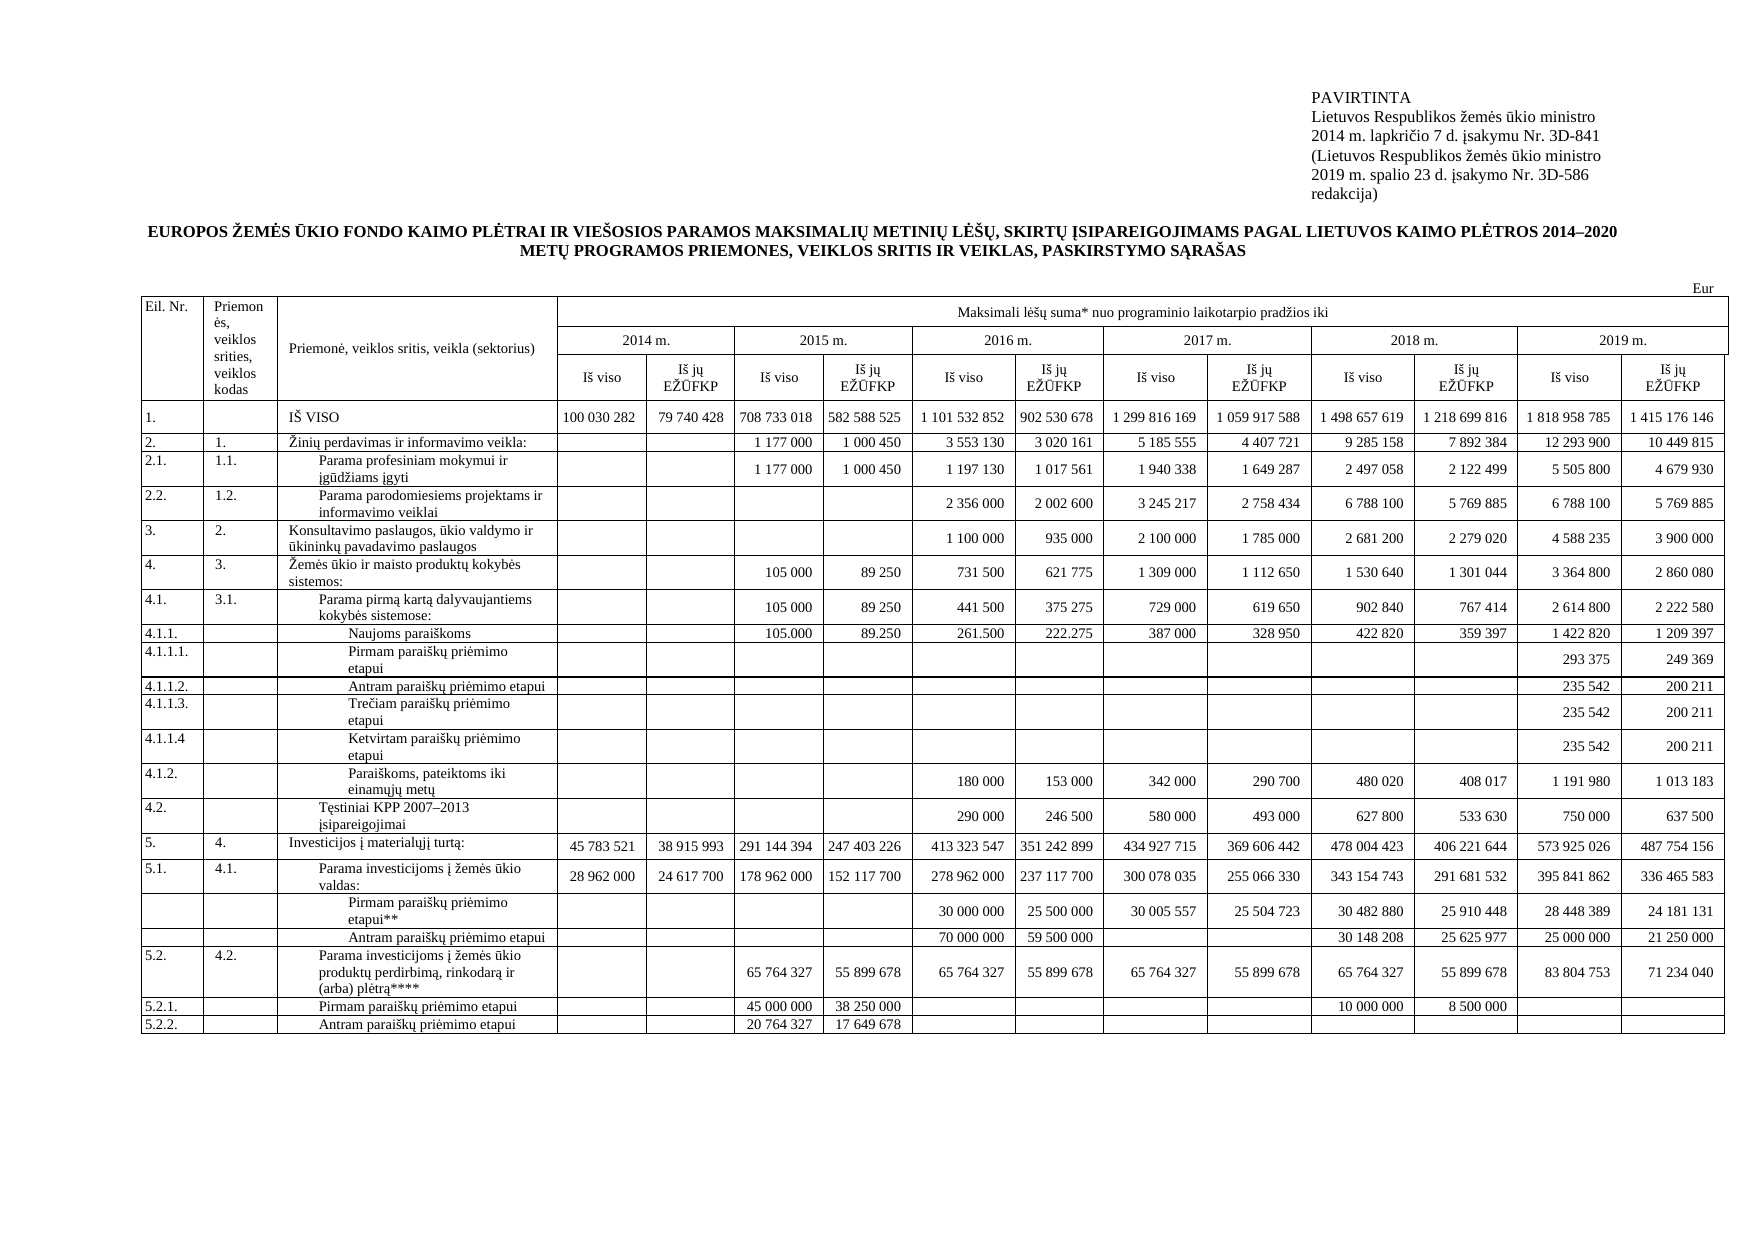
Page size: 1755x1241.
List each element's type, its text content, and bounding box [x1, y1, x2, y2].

table_cell [204, 678, 277, 694]
table_cell [204, 894, 277, 928]
table_cell 422 820 [1312, 625, 1414, 642]
table_cell [647, 947, 734, 997]
table_cell [647, 1016, 734, 1033]
table_cell [558, 643, 646, 676]
table_cell 1 112 650 [1208, 556, 1311, 589]
table_cell 2 279 020 [1415, 521, 1517, 555]
table_cell 3 245 217 [1104, 487, 1207, 520]
table_cell [647, 730, 734, 763]
table_cell [558, 695, 646, 729]
table_cell 30 005 557 [1104, 894, 1207, 928]
table_cell 1 530 640 [1312, 556, 1414, 589]
table_cell [204, 401, 277, 433]
table_cell 222.275 [1016, 625, 1103, 642]
table_cell 4.2. [204, 947, 277, 997]
table_cell [204, 998, 277, 1015]
table_cell 7 892 384 [1415, 434, 1517, 451]
table_cell 487 754 156 [1622, 834, 1724, 859]
table_cell 152 117 700 [824, 860, 912, 893]
table_header [1015, 280, 1104, 296]
table_cell 2018 m. [1312, 327, 1517, 353]
table_cell Paraiškoms, pateiktoms iki einamųjų metų [278, 764, 557, 798]
text PAVIRTINTA [1311, 88, 1636, 107]
table_cell 4 679 930 [1622, 452, 1724, 486]
table_cell [735, 929, 823, 946]
table_cell [824, 695, 912, 729]
table_cell [647, 695, 734, 729]
table_cell [204, 643, 277, 676]
table_cell [1518, 1016, 1621, 1033]
table_cell 5.1. [142, 860, 203, 893]
table_cell 902 530 678 [1016, 401, 1103, 433]
table_cell Antram paraiškų priėmimo etapui [278, 678, 557, 694]
table_cell [1208, 929, 1311, 946]
table_cell 729 000 [1104, 590, 1207, 624]
text EUROPOS ŽEMĖS ŪKIO FONDO KAIMO PLĖTRAI IR VIEŠOSIOS PARAMOS MAKSIMALIŲ METINIŲ LĖŠŲ, SKIRTŲ ĮSIPAREIGOJIMAMS PAGAL LIETUVOS KAIMO PLĖTROS 2014–2020 METŲ PROGRAMOS PRIEMONES, VEIKLOS SRITIS IR VEIKLAS, PASKIRSTYMO SĄRAŠAS [130, 222, 1636, 260]
table_cell [913, 678, 1015, 694]
table_cell 4. [204, 834, 277, 859]
table_cell [735, 678, 823, 694]
table_cell 6 788 100 [1312, 487, 1414, 520]
text 2019 m. spalio 23 d. įsakymo Nr. 3D-586 redakcija) [1311, 164, 1636, 203]
table_cell 935 000 [1016, 521, 1103, 555]
table_cell [558, 556, 646, 589]
table_cell [1104, 730, 1207, 763]
table_cell 290 700 [1208, 764, 1311, 798]
table_cell [204, 799, 277, 832]
table_cell [824, 730, 912, 763]
table_cell 767 414 [1415, 590, 1517, 624]
table_cell 1 191 980 [1518, 764, 1621, 798]
table_cell 2015 m. [735, 327, 912, 353]
table_cell 2017 m. [1104, 327, 1311, 353]
table_cell 3. [204, 556, 277, 589]
table_cell 1.2. [204, 487, 277, 520]
table_cell 1 209 397 [1622, 625, 1724, 642]
table_cell 3 020 161 [1016, 434, 1103, 451]
table_cell 291 681 532 [1415, 860, 1517, 893]
table_cell [1415, 1016, 1517, 1033]
table_cell 55 899 678 [1415, 947, 1517, 997]
table_cell 2.2. [142, 487, 203, 520]
table_cell 4.1.1. [142, 625, 203, 642]
table_cell 235 542 [1518, 678, 1621, 694]
table_cell Antram paraiškų priėmimo etapui [278, 929, 557, 946]
table_cell [558, 678, 646, 694]
table_cell [735, 764, 823, 798]
table_header Eur [1621, 280, 1724, 296]
table_cell 478 004 423 [1312, 834, 1414, 859]
table_cell 261.500 [913, 625, 1015, 642]
table_cell 28 448 389 [1518, 894, 1621, 928]
table_cell 235 542 [1518, 730, 1621, 763]
table_cell 480 020 [1312, 764, 1414, 798]
table_cell [204, 695, 277, 729]
table_cell [1016, 998, 1103, 1015]
table_cell 83 804 753 [1518, 947, 1621, 997]
table_cell [824, 929, 912, 946]
table_cell 1 218 699 816 [1415, 401, 1517, 433]
table_header [558, 280, 912, 296]
table_cell 1 100 000 [913, 521, 1015, 555]
table_cell 1.1. [204, 452, 277, 486]
table_cell 100 030 282 [558, 401, 646, 433]
table_cell [1415, 730, 1517, 763]
table_cell [647, 799, 734, 832]
table_cell [913, 1016, 1015, 1033]
table_cell 580 000 [1104, 799, 1207, 832]
table_cell Pirmam paraiškų priėmimo etapui [278, 643, 557, 676]
table_cell [824, 894, 912, 928]
table_cell 300 078 035 [1104, 860, 1207, 893]
table_cell 1 177 000 [735, 452, 823, 486]
table_cell 582 588 525 [824, 401, 912, 433]
table_cell Iš jų EŽŪFKP [1016, 355, 1103, 400]
table_header [1518, 280, 1621, 296]
table_cell 434 927 715 [1104, 834, 1207, 859]
table_cell [735, 799, 823, 832]
table_cell [558, 998, 646, 1015]
table_cell 200 211 [1622, 695, 1724, 729]
table_cell 2 497 058 [1312, 452, 1414, 486]
table_cell [558, 730, 646, 763]
table_cell 2016 m. [913, 327, 1103, 353]
table_cell [647, 590, 734, 624]
table_cell 45 000 000 [735, 998, 823, 1015]
table_cell 255 066 330 [1208, 860, 1311, 893]
table_cell 1 301 044 [1415, 556, 1517, 589]
table_cell 30 482 880 [1312, 894, 1414, 928]
table_cell 1 059 917 588 [1208, 401, 1311, 433]
table_cell 4 588 235 [1518, 521, 1621, 555]
table_cell [647, 998, 734, 1015]
table_cell [913, 730, 1015, 763]
table_cell [1104, 643, 1207, 676]
table_cell [558, 452, 646, 486]
table_cell 387 000 [1104, 625, 1207, 642]
table_cell 105 000 [735, 590, 823, 624]
table_cell 493 000 [1208, 799, 1311, 832]
table_header [204, 280, 277, 296]
table_cell 1 017 561 [1016, 452, 1103, 486]
table_cell 71 234 040 [1622, 947, 1724, 997]
table_cell [558, 487, 646, 520]
table_cell [1208, 1016, 1311, 1033]
table_cell [647, 625, 734, 642]
table_cell [824, 678, 912, 694]
table_cell 6 788 100 [1518, 487, 1621, 520]
table_cell 278 962 000 [913, 860, 1015, 893]
table_cell [204, 764, 277, 798]
table_cell 1 422 820 [1518, 625, 1621, 642]
table_cell [558, 625, 646, 642]
table_cell 5 505 800 [1518, 452, 1621, 486]
table_cell 533 630 [1415, 799, 1517, 832]
table_cell 1 000 450 [824, 434, 912, 451]
table_cell [735, 643, 823, 676]
table_cell 25 625 977 [1415, 929, 1517, 946]
table_cell [1016, 643, 1103, 676]
table_cell [204, 625, 277, 642]
table_cell 180 000 [913, 764, 1015, 798]
table_cell [558, 521, 646, 555]
table_cell Iš viso [1312, 355, 1414, 400]
table_cell [647, 929, 734, 946]
table_cell 708 733 018 [735, 401, 823, 433]
table_cell [1104, 929, 1207, 946]
table_cell [1312, 643, 1414, 676]
table_cell Iš jų EŽŪFKP [1415, 355, 1517, 400]
table_cell Eil. Nr. [142, 297, 203, 400]
table_cell 3 553 130 [913, 434, 1015, 451]
table_cell Antram paraiškų priėmimo etapui [278, 1016, 557, 1033]
table_cell 59 500 000 [1016, 929, 1103, 946]
table_cell [735, 695, 823, 729]
table_cell 65 764 327 [1312, 947, 1414, 997]
table_cell IŠ VISO [278, 401, 557, 433]
table_cell 2.1. [142, 452, 203, 486]
table_cell 336 465 583 [1622, 860, 1724, 893]
table_cell 105 000 [735, 556, 823, 589]
table_cell [558, 929, 646, 946]
table_cell [913, 998, 1015, 1015]
table_header [1207, 280, 1311, 296]
table_cell 89 250 [824, 590, 912, 624]
table_cell [647, 894, 734, 928]
table_cell [558, 947, 646, 997]
table_cell 621 775 [1016, 556, 1103, 589]
table_cell 1 177 000 [735, 434, 823, 451]
table_cell 293 375 [1518, 643, 1621, 676]
table_cell [735, 730, 823, 763]
table_cell [824, 799, 912, 832]
table_cell Parama profesiniam mokymui ir įgūdžiams įgyti [278, 452, 557, 486]
table_cell 38 250 000 [824, 998, 912, 1015]
table_cell 153 000 [1016, 764, 1103, 798]
table_cell 65 764 327 [1104, 947, 1207, 997]
table_cell Parama investicijoms į žemės ūkio produktų perdirbimą, rinkodarą ir (arba) plėtrą**** [278, 947, 557, 997]
table_cell 45 783 521 [558, 834, 646, 859]
table_cell 20 764 327 [735, 1016, 823, 1033]
table_cell Iš jų EŽŪFKP [1208, 355, 1311, 400]
table_cell Trečiam paraiškų priėmimo etapui [278, 695, 557, 729]
table_cell 17 649 678 [824, 1016, 912, 1033]
table_cell [142, 894, 203, 928]
table_cell Pirmam paraiškų priėmimo etapui** [278, 894, 557, 928]
table_cell Maksimali lėšų suma* nuo programinio laikotarpio pradžios iki [558, 297, 1728, 326]
table_cell [1415, 678, 1517, 694]
table_cell 731 500 [913, 556, 1015, 589]
table_cell [1415, 695, 1517, 729]
table_cell [1104, 695, 1207, 729]
table_cell 24 617 700 [647, 860, 734, 893]
table_cell 4.2. [142, 799, 203, 832]
table_header [1415, 280, 1518, 296]
table_header [1311, 280, 1414, 296]
table_cell [1208, 643, 1311, 676]
table_cell 5 769 885 [1622, 487, 1724, 520]
table_cell 4.1.1.3. [142, 695, 203, 729]
table_cell 65 764 327 [735, 947, 823, 997]
table_cell 375 275 [1016, 590, 1103, 624]
table_cell Ketvirtam paraiškų priėmimo etapui [278, 730, 557, 763]
table_cell 2 614 800 [1518, 590, 1621, 624]
table_cell Parama pirmą kartą dalyvaujantiems kokybės sistemose: [278, 590, 557, 624]
table_cell Iš viso [558, 355, 646, 400]
table_cell 246 500 [1016, 799, 1103, 832]
table_cell [1016, 678, 1103, 694]
table_cell Tęstiniai KPP 2007–2013 įsipareigojimai [278, 799, 557, 832]
table_cell 235 542 [1518, 695, 1621, 729]
table_cell [558, 434, 646, 451]
table_cell 2 681 200 [1312, 521, 1414, 555]
table_cell 28 962 000 [558, 860, 646, 893]
table_cell 619 650 [1208, 590, 1311, 624]
table_cell [558, 799, 646, 832]
table_cell 1 649 287 [1208, 452, 1311, 486]
table_cell [204, 1016, 277, 1033]
table_cell 627 800 [1312, 799, 1414, 832]
table_cell 200 211 [1622, 730, 1724, 763]
table_header [278, 280, 558, 296]
table_cell [647, 764, 734, 798]
table_cell 8 500 000 [1415, 998, 1517, 1015]
table_cell 2 758 434 [1208, 487, 1311, 520]
table_cell 55 899 678 [1208, 947, 1311, 997]
table_cell [1622, 1016, 1724, 1033]
table_cell 2 122 499 [1415, 452, 1517, 486]
table_cell 1 013 183 [1622, 764, 1724, 798]
table_cell 30 000 000 [913, 894, 1015, 928]
table_cell 1 818 958 785 [1518, 401, 1621, 433]
table_cell 10 449 815 [1622, 434, 1724, 451]
table_cell [1208, 730, 1311, 763]
table_cell 3. [142, 521, 203, 555]
table_cell 4.1.1.4 [142, 730, 203, 763]
table_header [1104, 280, 1207, 296]
table_cell 25 504 723 [1208, 894, 1311, 928]
table_cell [647, 487, 734, 520]
table_cell [558, 590, 646, 624]
table_cell 573 925 026 [1518, 834, 1621, 859]
table_cell [1312, 1016, 1414, 1033]
table_cell [1518, 998, 1621, 1015]
table_cell 5.2.1. [142, 998, 203, 1015]
table_cell 25 500 000 [1016, 894, 1103, 928]
table_cell [824, 521, 912, 555]
table_cell [1312, 695, 1414, 729]
table_cell 1 940 338 [1104, 452, 1207, 486]
table_cell 2 100 000 [1104, 521, 1207, 555]
table_cell 25 000 000 [1518, 929, 1621, 946]
table_cell 343 154 743 [1312, 860, 1414, 893]
table_cell 200 211 [1622, 678, 1724, 694]
table_cell Parama investicijoms į žemės ūkio valdas: [278, 860, 557, 893]
text (Lietuvos Respublikos žemės ūkio ministro [1311, 145, 1636, 164]
table_cell [558, 764, 646, 798]
table_cell Investicijos į materialųjį turtą: [278, 834, 557, 859]
table_cell 5.2.2. [142, 1016, 203, 1033]
table_cell 369 606 442 [1208, 834, 1311, 859]
table_cell 2. [142, 434, 203, 451]
table_cell Žemės ūkio ir maisto produktų kokybės sistemos: [278, 556, 557, 589]
table_cell [1104, 678, 1207, 694]
table_cell 2 222 580 [1622, 590, 1724, 624]
table_cell 1 299 816 169 [1104, 401, 1207, 433]
table_cell 750 000 [1518, 799, 1621, 832]
table_cell [647, 556, 734, 589]
table_cell Iš viso [735, 355, 823, 400]
table_cell Naujoms paraiškoms [278, 625, 557, 642]
table_cell [913, 643, 1015, 676]
table_cell Priemonės, veiklos srities, veiklos kodas [204, 297, 277, 400]
table_cell [1208, 695, 1311, 729]
table_cell 1 498 657 619 [1312, 401, 1414, 433]
table_cell 65 764 327 [913, 947, 1015, 997]
table_cell [1016, 1016, 1103, 1033]
table_cell [647, 521, 734, 555]
table_cell 12 293 900 [1518, 434, 1621, 451]
table_cell 2 002 600 [1016, 487, 1103, 520]
table_cell 441 500 [913, 590, 1015, 624]
table_cell [1104, 998, 1207, 1015]
table_cell 247 403 226 [824, 834, 912, 859]
table_cell 21 250 000 [1622, 929, 1724, 946]
table_cell Iš viso [913, 355, 1015, 400]
table_cell 55 899 678 [824, 947, 912, 997]
table_cell 413 323 547 [913, 834, 1015, 859]
table_cell 291 144 394 [735, 834, 823, 859]
table_cell [1312, 730, 1414, 763]
table_cell 359 397 [1415, 625, 1517, 642]
table_cell 2 356 000 [913, 487, 1015, 520]
table_cell 5. [142, 834, 203, 859]
table_cell 4.1. [204, 860, 277, 893]
table_cell 902 840 [1312, 590, 1414, 624]
table_cell Parama parodomiesiems projektams ir informavimo veiklai [278, 487, 557, 520]
table_cell [1016, 695, 1103, 729]
table_cell [1208, 998, 1311, 1015]
table_cell 4.1. [142, 590, 203, 624]
table_cell Konsultavimo paslaugos, ūkio valdymo ir ūkininkų pavadavimo paslaugos [278, 521, 557, 555]
table_cell [1415, 643, 1517, 676]
table_cell Iš viso [1104, 355, 1207, 400]
table_cell 4 407 721 [1208, 434, 1311, 451]
table_cell [824, 643, 912, 676]
table_header [141, 280, 204, 296]
table_cell [647, 678, 734, 694]
table_cell 178 962 000 [735, 860, 823, 893]
table_cell 10 000 000 [1312, 998, 1414, 1015]
table_cell [1016, 730, 1103, 763]
table_cell 4.1.1.2. [142, 678, 203, 694]
table_cell [824, 487, 912, 520]
table_cell 9 285 158 [1312, 434, 1414, 451]
table_cell 395 841 862 [1518, 860, 1621, 893]
table_cell 351 242 899 [1016, 834, 1103, 859]
table_cell [142, 929, 203, 946]
table_cell [647, 452, 734, 486]
text 2014 m. lapkričio 7 d. įsakymu Nr. 3D-841 [1311, 126, 1636, 145]
table_cell [204, 929, 277, 946]
table_cell 89 250 [824, 556, 912, 589]
text Lietuvos Respublikos žemės ūkio ministro [1311, 107, 1636, 126]
table_cell 2014 m. [558, 327, 734, 353]
table_cell 1 000 450 [824, 452, 912, 486]
table_cell 237 117 700 [1016, 860, 1103, 893]
table_cell 1. [142, 401, 203, 433]
table_cell 249 369 [1622, 643, 1724, 676]
table_cell [1104, 1016, 1207, 1033]
table_cell [735, 521, 823, 555]
table_cell [1312, 678, 1414, 694]
table_cell Žinių perdavimas ir informavimo veikla: [278, 434, 557, 451]
table_cell 1 309 000 [1104, 556, 1207, 589]
table_cell [1622, 998, 1724, 1015]
table_cell Iš jų EŽŪFKP [647, 355, 734, 400]
table_cell [647, 434, 734, 451]
table_cell 3.1. [204, 590, 277, 624]
table_cell 5.2. [142, 947, 203, 997]
table_cell [824, 764, 912, 798]
table_cell 79 740 428 [647, 401, 734, 433]
table_cell 2 860 080 [1622, 556, 1724, 589]
table_cell 342 000 [1104, 764, 1207, 798]
table_cell 55 899 678 [1016, 947, 1103, 997]
table_cell 105.000 [735, 625, 823, 642]
table_cell 1. [204, 434, 277, 451]
table_cell [558, 1016, 646, 1033]
table_cell [735, 487, 823, 520]
table_cell Pirmam paraiškų priėmimo etapui [278, 998, 557, 1015]
table_cell Iš jų EŽŪFKP [1622, 355, 1724, 400]
table_cell 2019 m. [1518, 327, 1728, 353]
table_cell Iš jų EŽŪFKP [824, 355, 912, 400]
table_cell 24 181 131 [1622, 894, 1724, 928]
table_cell Iš viso [1518, 355, 1621, 400]
table_cell 4.1.1.1. [142, 643, 203, 676]
table_cell 3 364 800 [1518, 556, 1621, 589]
table_cell 3 900 000 [1622, 521, 1724, 555]
table_cell 328 950 [1208, 625, 1311, 642]
table_cell 1 415 176 146 [1622, 401, 1724, 433]
table_cell 4.1.2. [142, 764, 203, 798]
table_cell [558, 894, 646, 928]
table_cell 5 769 885 [1415, 487, 1517, 520]
table_cell 4. [142, 556, 203, 589]
table_cell 1 785 000 [1208, 521, 1311, 555]
table_cell [1208, 678, 1311, 694]
table_cell Priemonė, veiklos sritis, veikla (sektorius) [278, 297, 557, 400]
table_cell 290 000 [913, 799, 1015, 832]
table_cell [647, 643, 734, 676]
table_cell 25 910 448 [1415, 894, 1517, 928]
table_cell [204, 730, 277, 763]
table_cell 637 500 [1622, 799, 1724, 832]
table_cell 38 915 993 [647, 834, 734, 859]
table_cell 406 221 644 [1415, 834, 1517, 859]
table_cell 5 185 555 [1104, 434, 1207, 451]
table_header [912, 280, 1015, 296]
table_cell 408 017 [1415, 764, 1517, 798]
table_cell 1 101 532 852 [913, 401, 1015, 433]
table_cell [735, 894, 823, 928]
table_cell 30 148 208 [1312, 929, 1414, 946]
table_cell [913, 695, 1015, 729]
table_cell 2. [204, 521, 277, 555]
table_cell 1 197 130 [913, 452, 1015, 486]
table_cell 89.250 [824, 625, 912, 642]
table_cell 70 000 000 [913, 929, 1015, 946]
